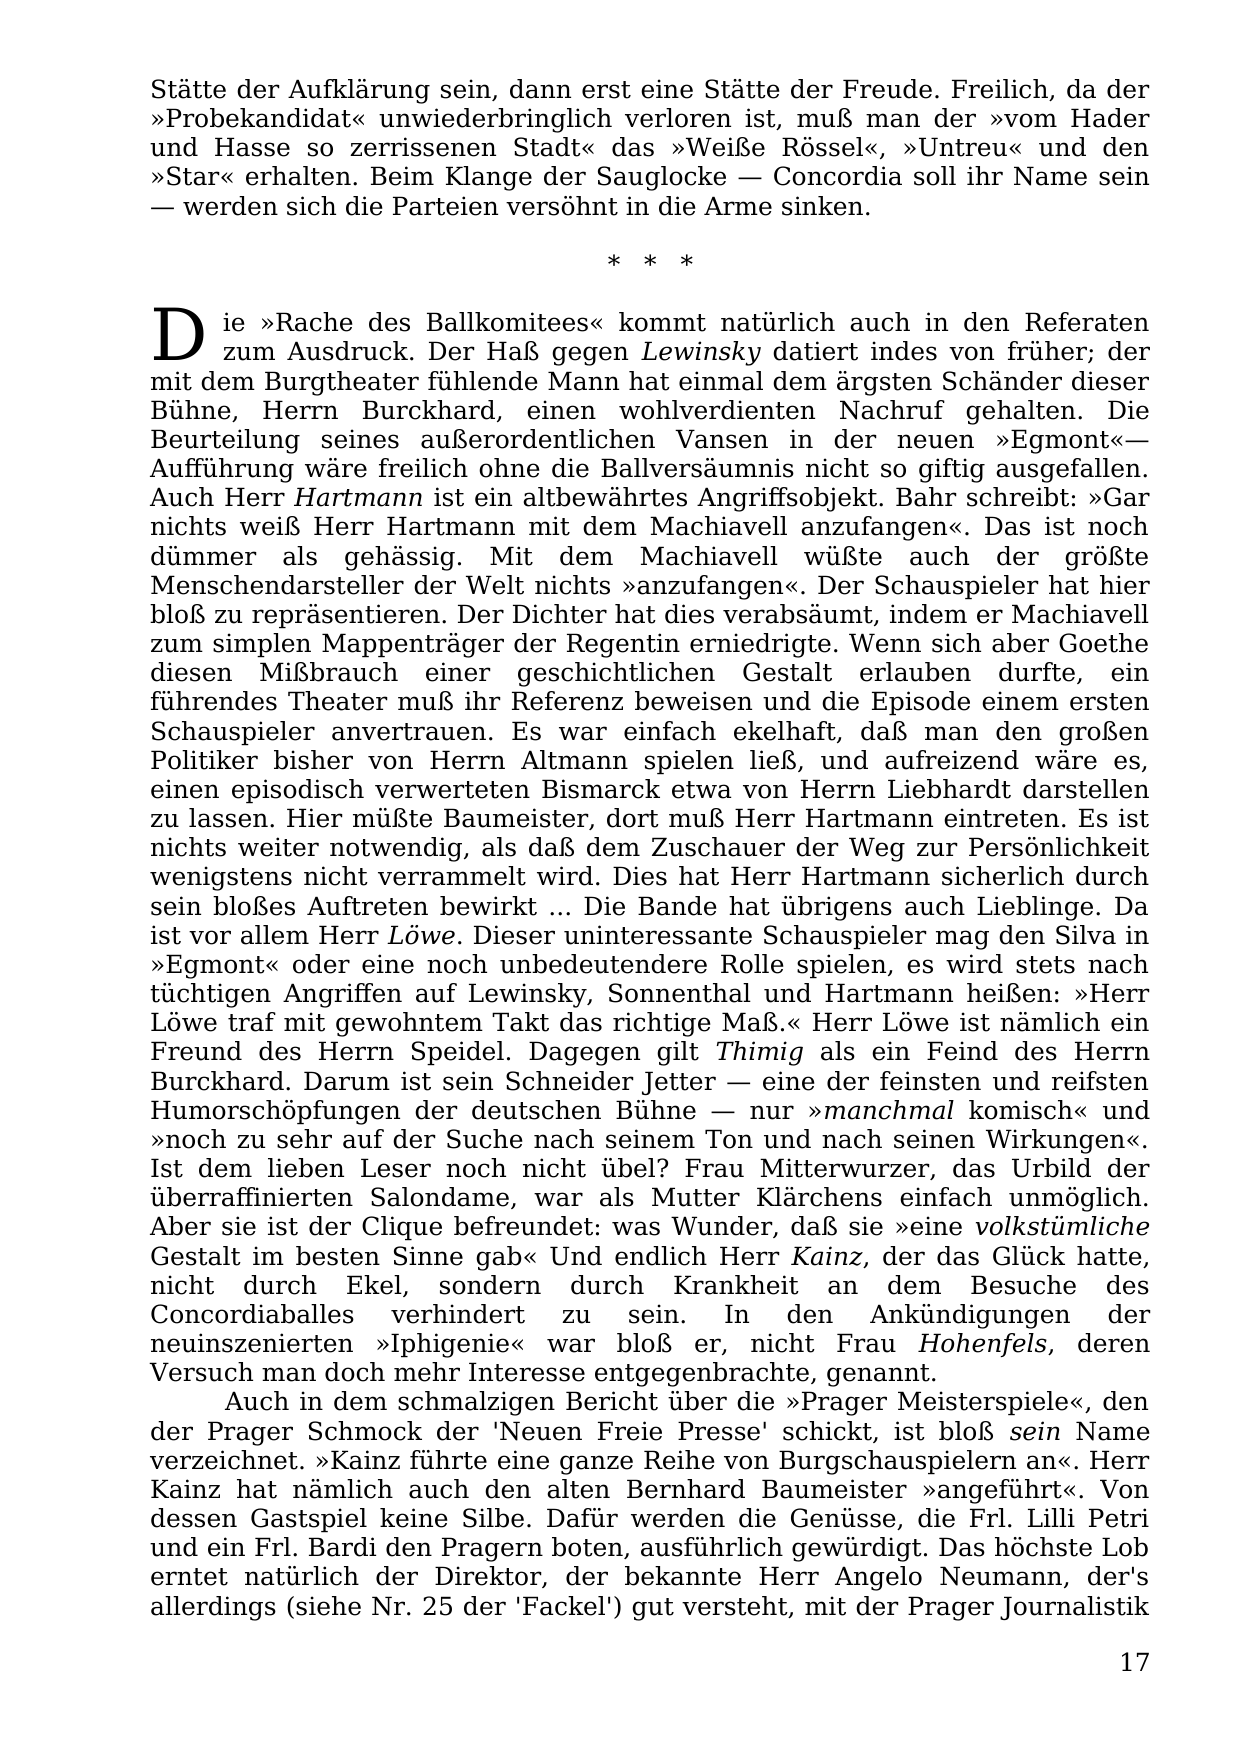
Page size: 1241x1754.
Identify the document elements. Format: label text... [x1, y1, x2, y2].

text Stätte der Aufklärung sein, dann erst eine Stätte der Freude. Freilich, da der »Probekandidat« unwiederbringlich verloren ist, muß man der »vom Hader und Hasse so zerrissenen Stadt« das »Weiße Rössel«, »Untreu« und den »Star« erhalten. Beim Klange der Sau­glocke — Concordia soll ihr Name sein — werden sich die Parteien versöhnt in die Arme sinken. [150, 75, 1151, 221]
text Die »Rache des Ballkomitees« kommt natürlich auch in den Referaten zum Ausdruck. Der Haß gegen Lewinsky datiert indes von früher; der mit dem Burgtheater fühlende Mann hat einmal dem ärgsten Schänder dieser Bühne, Herrn Burckhard, einen wohlverdienten Nachruf gehalten. Die Beurteilung seines außerordentlichen Vansen in der neuen »Egmont«—Aufführung wäre freilich ohne die Ballversäumnis nicht so giftig ausgefallen. Auch Herr Hartmann ist ein altbewährtes Angriffsobjekt. Bahr schreibt: »Gar nichts weiß Herr Hartmann mit dem Machiavell anzufangen«. Das ist noch dümmer als gehässig. Mit dem Machiavell wüßte auch der größte Menschendarsteller der Welt nichts »anzufangen«. Der Schauspieler hat hier bloß zu repräsentieren. Der Dichter hat dies verabsäumt, indem er Machiavell zum simplen Mappenträger der Regentin erniedrigte. Wenn sich aber Goethe diesen Mißbrauch einer geschichtlichen Gestalt erlauben durfte, ein führendes Theater muß ihr Referenz beweisen und die Episode einem ersten Schauspieler anvertrauen. Es war einfach ekelhaft, daß man den großen Politiker bisher von Herrn Altmann spielen ließ, und aufreizend wäre es, einen episodisch verwerteten Bismarck etwa von Herrn Liebhardt darstellen zu lassen. Hier müßte Baumeister, dort muß Herr Hartmann eintreten. Es ist nichts weiter notwendig, als daß dem Zuschauer der Weg zur Persönlichkeit wenigstens nicht verrammelt wird. Dies hat Herr Hartmann sicherlich durch sein bloßes Auftreten bewirkt ... Die Bande hat übrigens auch Lieblinge. Da ist vor allem Herr Löwe. Dieser uninteressante Schauspieler mag den Silva in »Egmont« oder eine noch unbedeutendere Rolle spielen, es wird stets nach tüchtigen Angriffen auf Lewinsky, Sonnenthal und Hartmann heißen: »Herr Löwe traf mit gewohntem Takt das richtige Maß.« Herr Löwe ist nämlich ein Freund des Herrn Speidel. Dagegen gilt Thimig als ein Feind des Herrn Burckhard. Darum ist sein Schneider Jetter — eine der feinsten und reifsten Humorschöpfungen der deutschen Bühne — nur »manchmal komisch« und »noch zu sehr auf der Suche nach seinem Ton und nach seinen Wirkungen«. Ist dem lieben Leser noch nicht übel? Frau Mitterwurzer, das Urbild der überraffinierten Salondame, war als Mutter Klärchens einfach unmöglich. Aber sie ist der Clique befreundet: was Wunder, daß sie »eine volkstümliche Gestalt im besten Sinne gab« Und endlich Herr Kainz, der das Glück hatte, nicht durch Ekel, sondern durch Krankheit an dem Besuche des Concordiaballes verhindert zu sein. In den Ankündigungen der neuinszenierten »Iphigenie« war bloß er, nicht Frau Hohenfels, deren Versuch man doch mehr Interesse entgegenbrachte, genannt. [150, 308, 1151, 1387]
text * * * [150, 250, 1151, 279]
text Auch in dem schmalzigen Bericht über die »Prager Meisterspiele«, den der Prager Schmock der 'Neuen Freie Presse' schickt, ist bloß sein Name verzeichnet. »Kainz führte eine ganze Reihe von Burgschauspielern an«. Herr Kainz hat nämlich auch den alten Bernhard Baumeister »angeführt«. Von dessen Gastspiel keine Silbe. Dafür werden die Genüsse, die Frl. Lilli Petri und ein Frl. Bardi den Pragern boten, ausführlich gewürdigt. Das höchste Lob erntet natürlich der Direktor, der bekannte Herr Angelo Neumann, der's allerdings (siehe Nr. 25 der 'Fackel') gut versteht, mit der Prager Journalistik [150, 1387, 1151, 1621]
